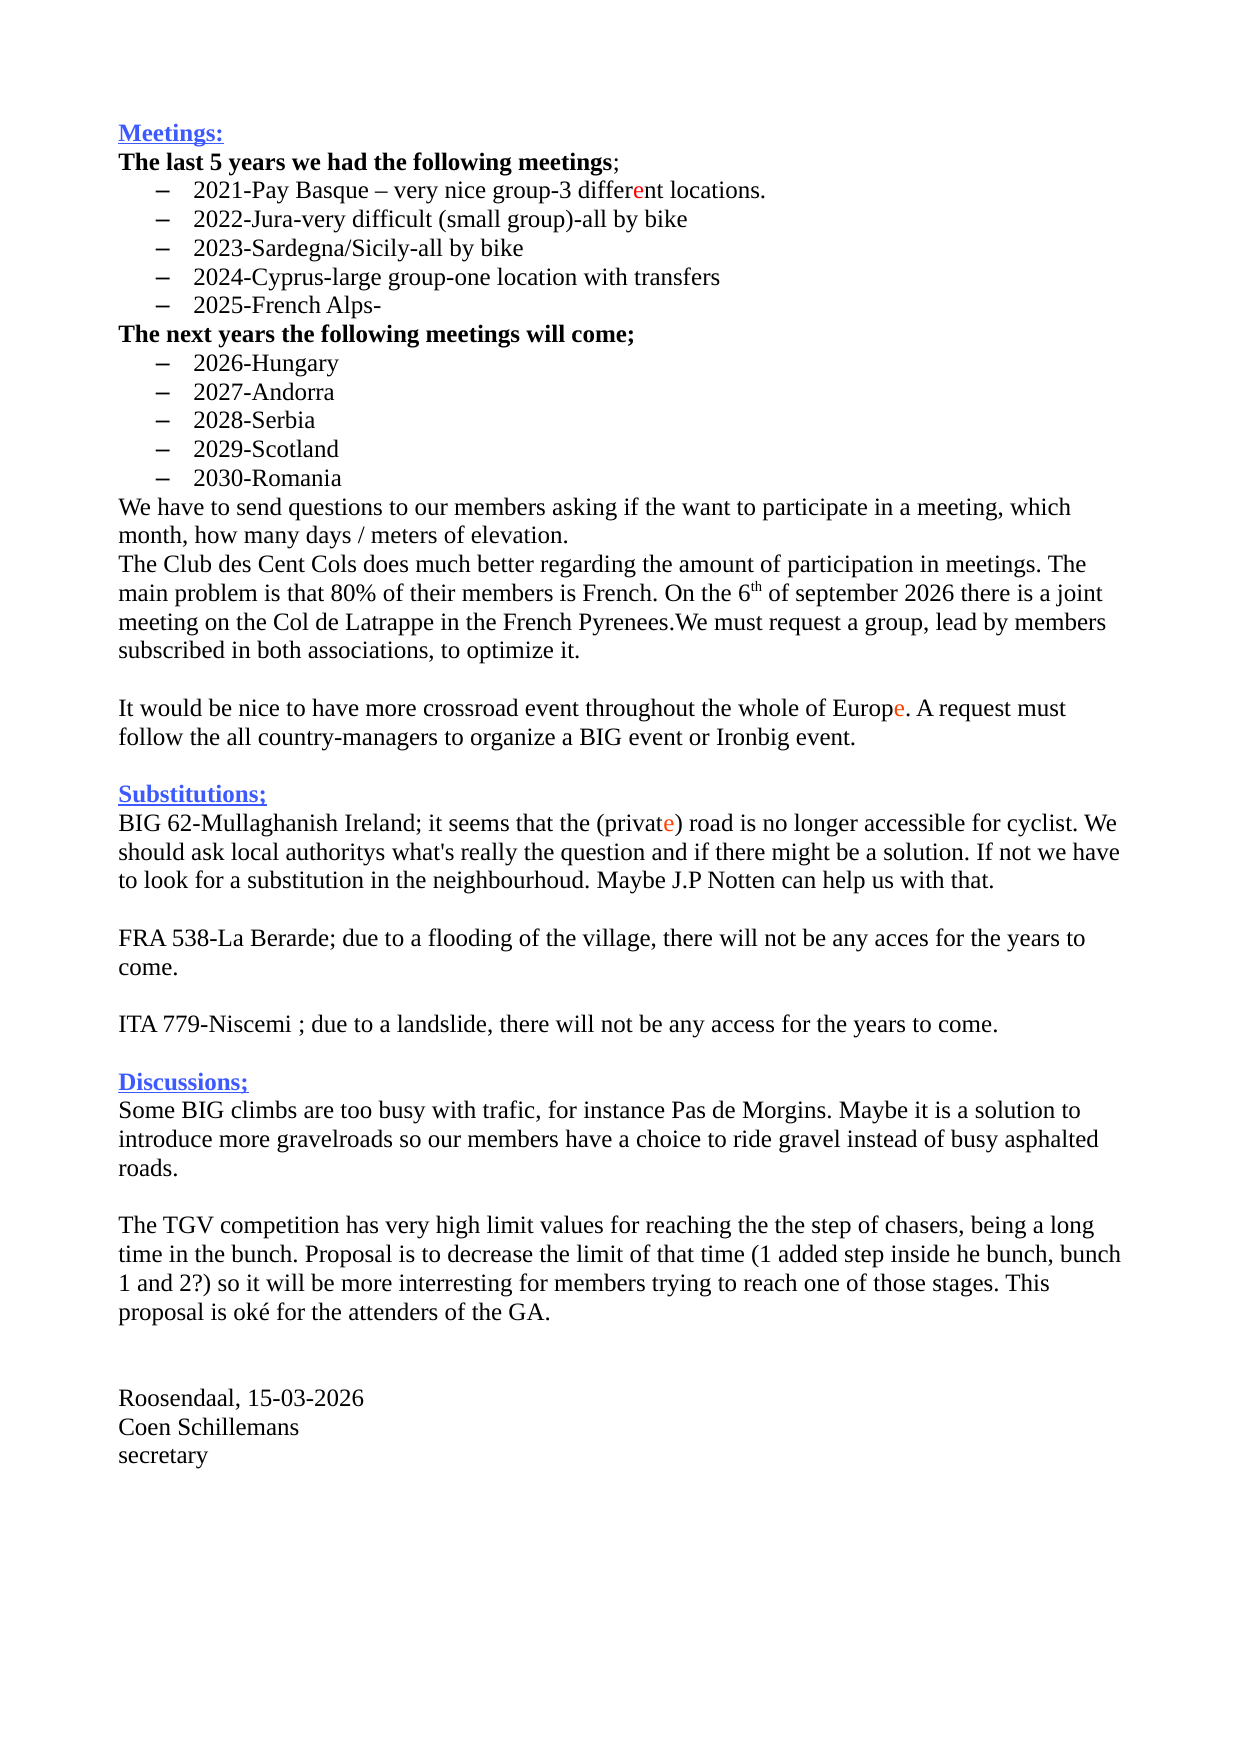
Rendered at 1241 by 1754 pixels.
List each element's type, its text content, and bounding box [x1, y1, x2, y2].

text Roosendaal, 15-03-2026 [118, 1383, 1122, 1412]
list 2021-Pay Basque – very nice group-3 different locations. [156, 176, 1122, 204]
list 2022-Jura-very difficult (small group)-all by bike [156, 204, 1122, 233]
text secretary [118, 1441, 1122, 1469]
text The TGV competition has very high limit values for reaching the the step of chasers, being a long time in the bunch. Proposal is to decrease the limit of that time (1 added step inside he bunch, bunch 1 and 2?) so it will be more interresting for members trying to reach one of those stages. This proposal is oké for the attenders of the GA. [118, 1211, 1122, 1326]
text FRA 538-La Berarde; due to a flooding of the village, there will not be any acces for the years to come. [118, 923, 1122, 981]
text It would be nice to have more crossroad event throughout the whole of Europe. A request must follow the all country-managers to organize a BIG event or Ironbig event. [118, 693, 1122, 751]
text BIG 62-Mullaghanish Ireland; it seems that the (private) road is no longer accessible for cyclist. We should ask local authoritys what's really the question and if there might be a solution. If not we have to look for a substitution in the neighbourhoud. Maybe J.P Notten can help us with that. [118, 808, 1122, 894]
text ITA 779-Niscemi ; due to a landslide, there will not be any access for the years to come. [118, 1009, 1122, 1038]
list 2024-Cyprus-large group-one location with transfers [156, 262, 1122, 291]
text The next years the following meetings will come; [118, 319, 1122, 348]
text We have to send questions to our members asking if the want to participate in a meeting, which month, how many days / meters of elevation. [118, 492, 1122, 549]
list 2025-French Alps- [156, 291, 1122, 319]
text Meetings: [118, 118, 1122, 147]
text Substitutions; [118, 779, 1122, 808]
text Discussions; [118, 1067, 1122, 1096]
list 2030-Romania [156, 463, 1122, 492]
list 2028-Serbia [156, 406, 1122, 434]
text The last 5 years we had the following meetings; [118, 147, 1122, 176]
text Coen Schillemans [118, 1412, 1122, 1441]
text The Club des Cent Cols does much better regarding the amount of participation in meetings. The main problem is that 80% of their members is French. On the 6th of september 2026 there is a joint meeting on the Col de Latrappe in the French Pyrenees.We must request a group, lead by members subscribed in both associations, to optimize it. [118, 549, 1122, 664]
list 2026-Hungary [156, 348, 1122, 377]
list 2023-Sardegna/Sicily-all by bike [156, 233, 1122, 262]
list 2029-Scotland [156, 434, 1122, 463]
list 2027-Andorra [156, 377, 1122, 406]
text Some BIG climbs are too busy with trafic, for instance Pas de Morgins. Maybe it is a solution to introduce more gravelroads so our members have a choice to ride gravel instead of busy asphalted roads. [118, 1096, 1122, 1182]
